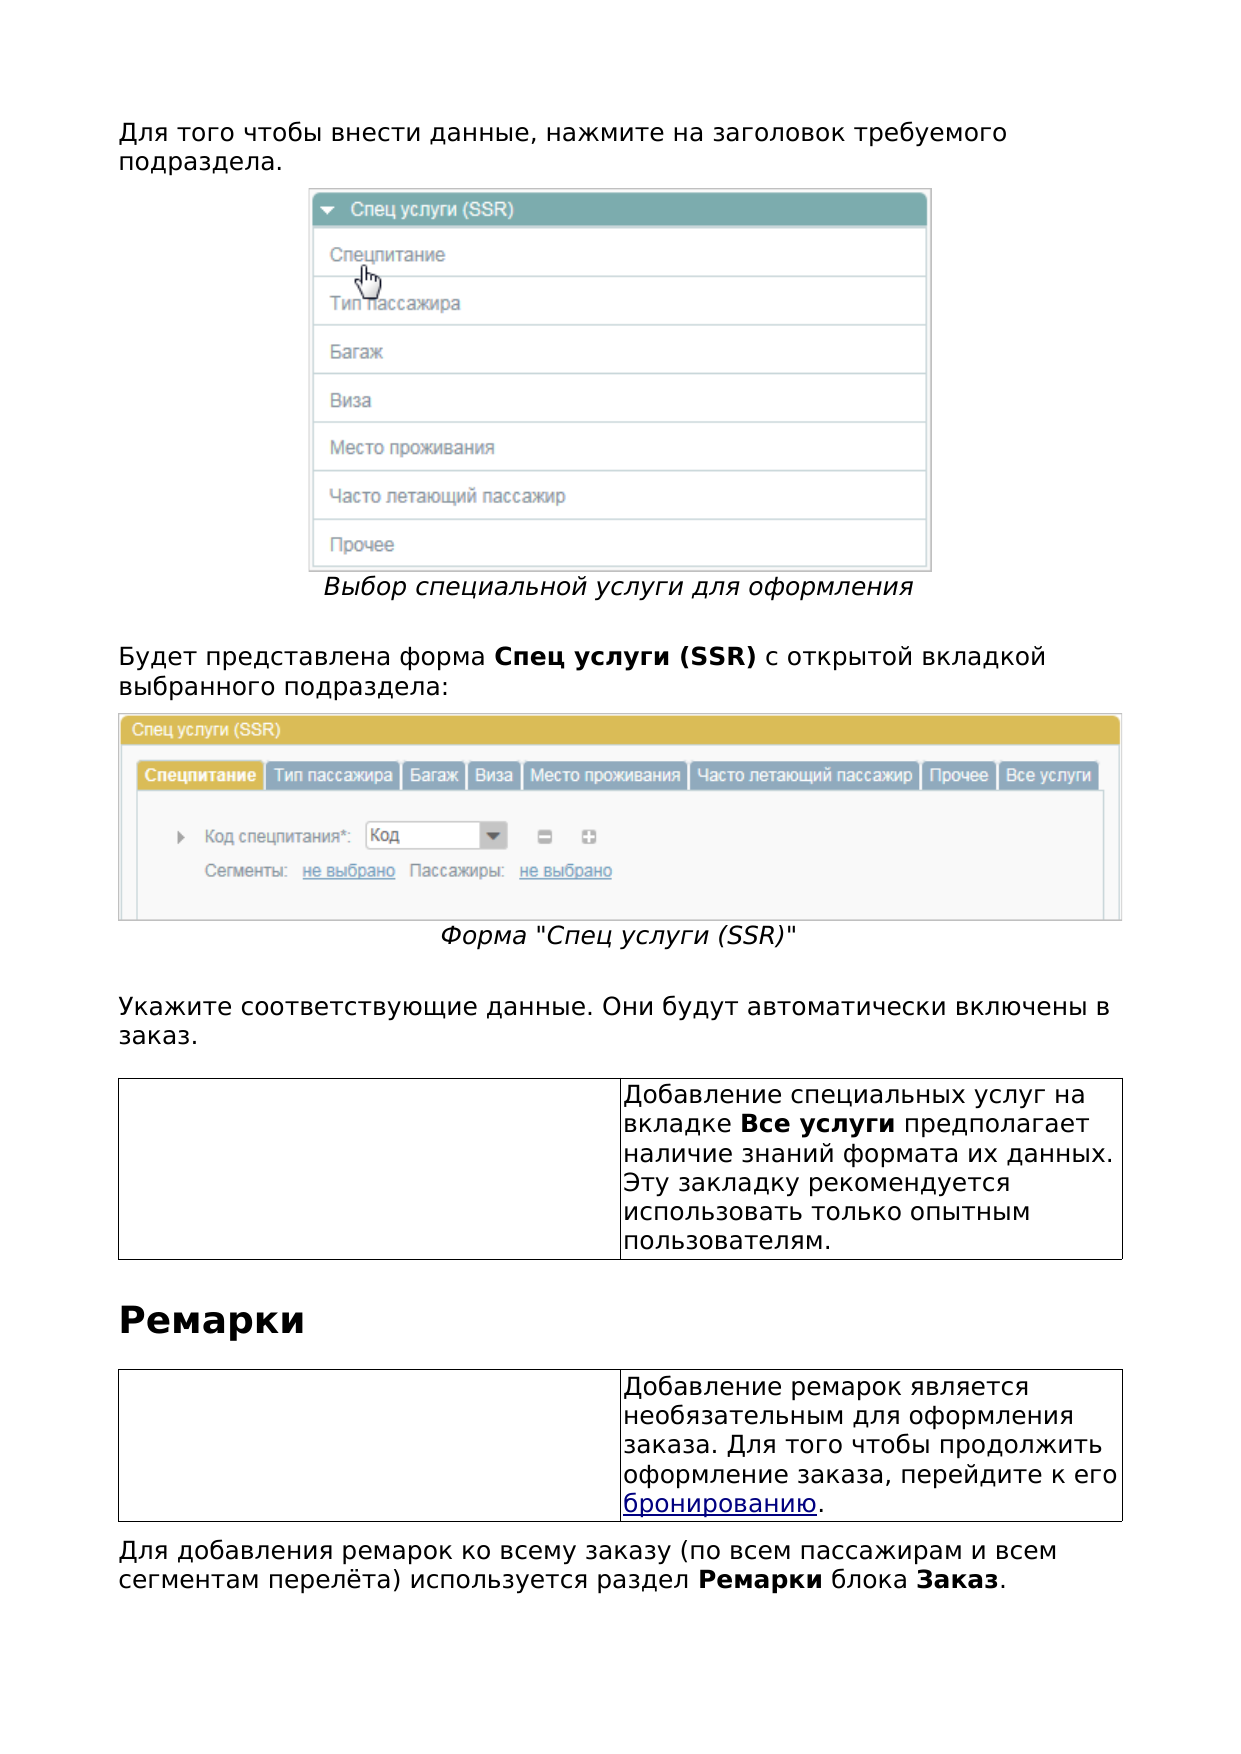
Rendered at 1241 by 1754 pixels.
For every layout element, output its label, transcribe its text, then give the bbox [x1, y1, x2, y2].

text Выбор специальной услуги для оформления [308, 572, 932, 601]
table_header Добавление ремарок является необязательным для оформления заказа. Для того чтобы продолжить оформление заказа, перейдите к его бронированию. [621, 1370, 1122, 1521]
text Для того чтобы внести данные, нажмите на заголовок требуемого подраздела. [118, 118, 1122, 176]
table_header [119, 1079, 620, 1258]
picture [118, 713, 1123, 921]
text Укажите соответствующие данные. Они будут автоматически включены в заказ. [118, 992, 1122, 1050]
picture [308, 188, 932, 572]
text Будет представлена форма Спец услуги (SSR) с открытой вкладкой выбранного подраздела: [118, 643, 1122, 701]
table_header [119, 1370, 620, 1521]
table_header Добавление специальных услуг на вкладке Все услуги предполагает наличие знаний формата их данных. Эту закладку рекомендуется использовать только опытным пользователям. [621, 1079, 1122, 1258]
text Для добавления ремарок ко всему заказу (по всем пассажирам и всем сегментам перелёта) используется раздел Ремарки блока Заказ. [118, 1536, 1122, 1594]
text Форма "Спец услуги (SSR)" [118, 921, 1122, 950]
subtitle Ремарки [118, 1298, 1122, 1342]
